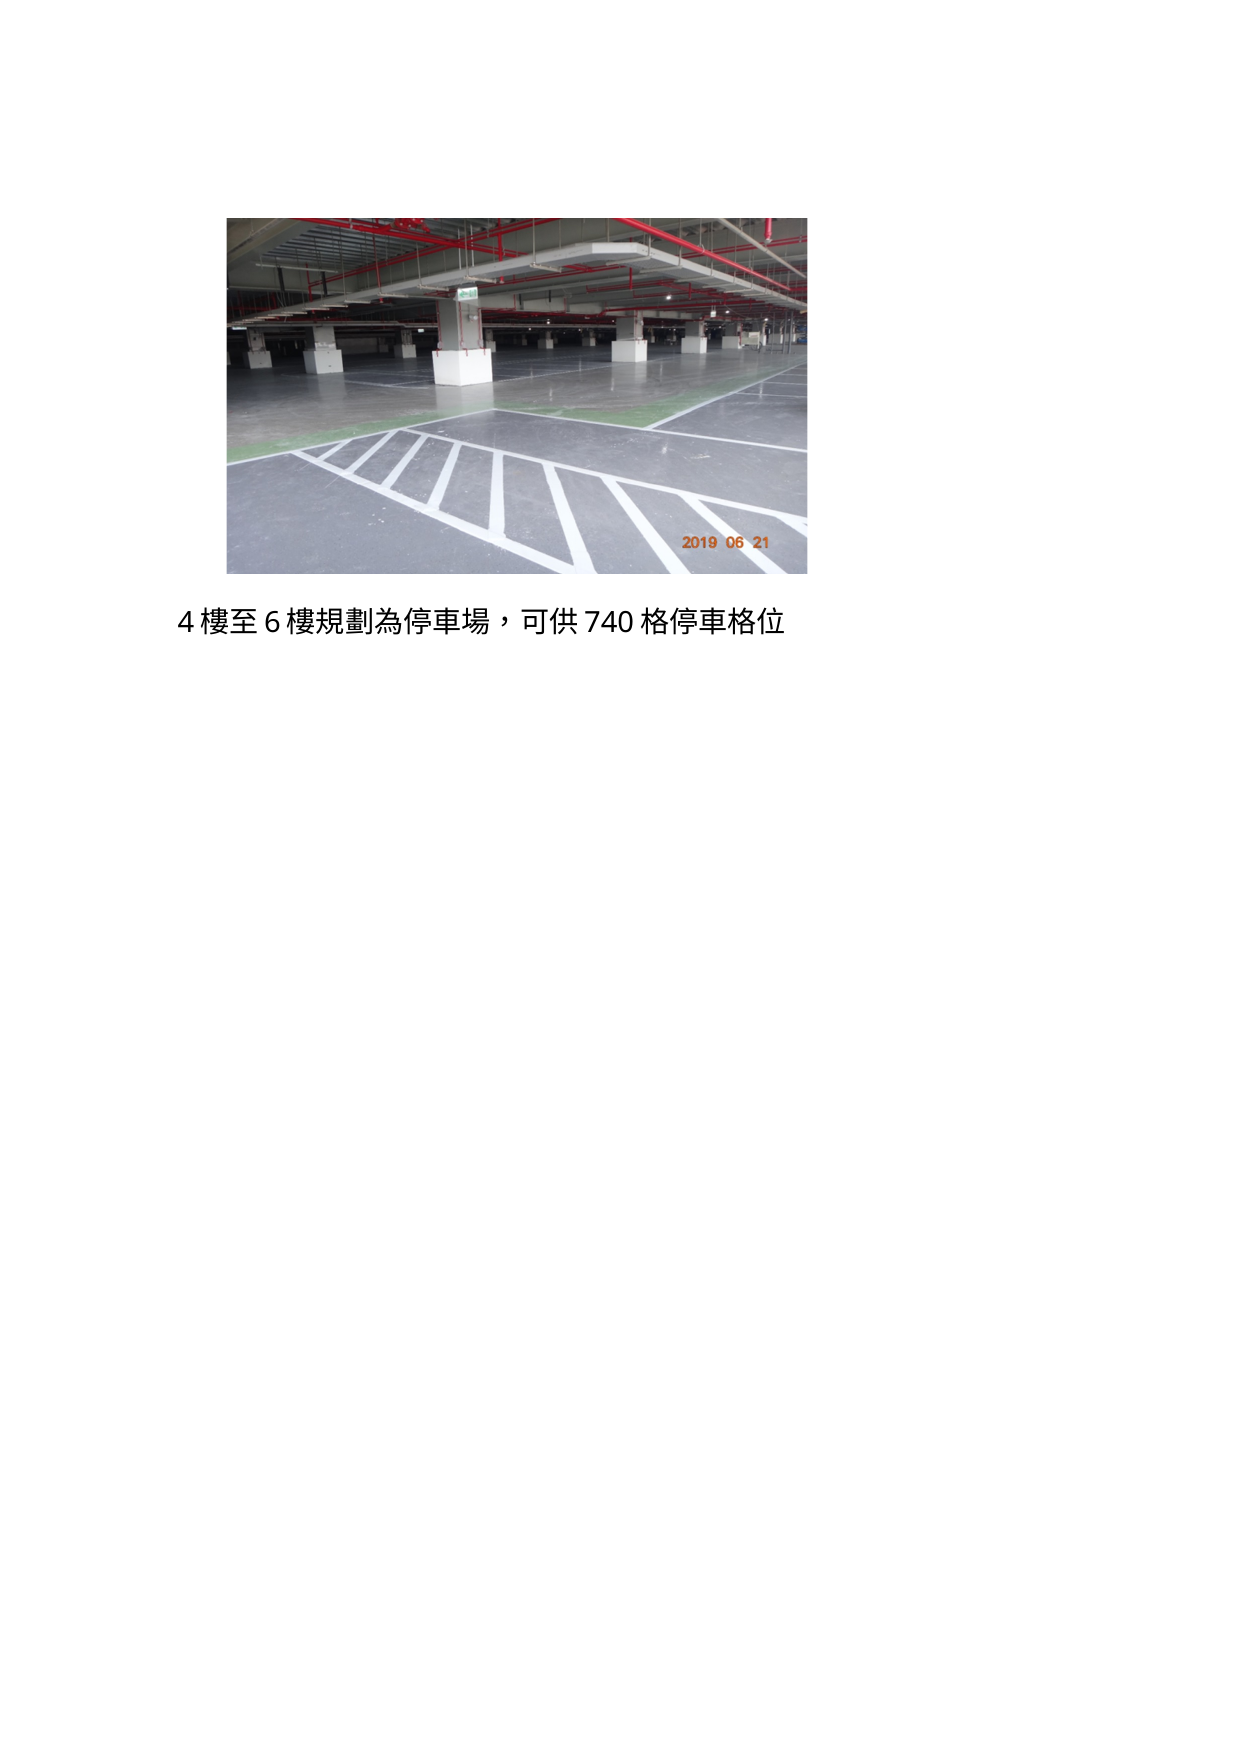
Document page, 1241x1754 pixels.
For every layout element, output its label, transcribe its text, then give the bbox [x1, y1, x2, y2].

text 4樓至6樓規劃為停車場，可供740格停車格位 [177, 163, 1078, 651]
